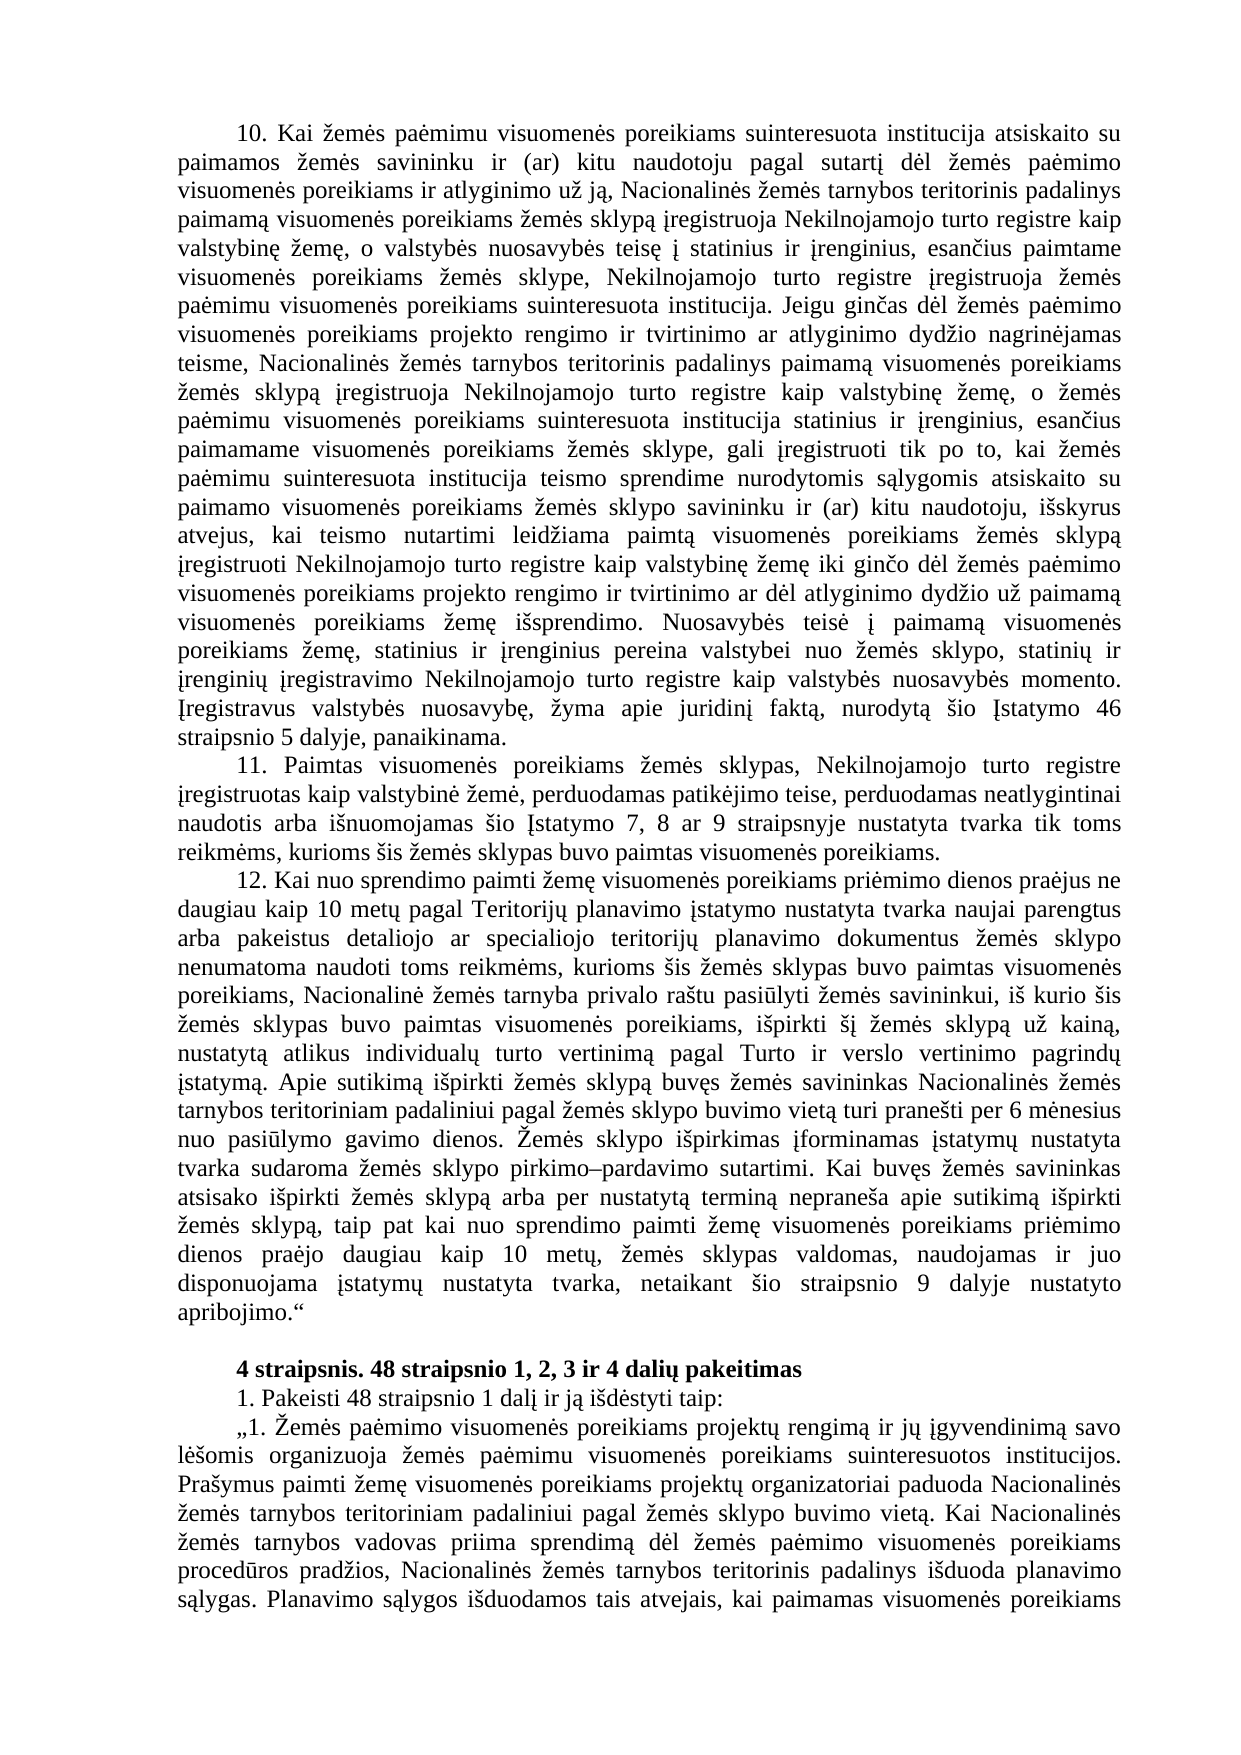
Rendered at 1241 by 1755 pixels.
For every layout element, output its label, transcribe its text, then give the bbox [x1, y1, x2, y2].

text 11. Paimtas visuomenės poreikiams žemės sklypas, Nekilnojamojo turto registre įregistruotas kaip valstybinė žemė, perduodamas patikėjimo teise, perduodamas neatlygintinai naudotis arba išnuomojamas šio Įstatymo 7, 8 ar 9 straipsnyje nustatyta tvarka tik toms reikmėms, kurioms šis žemės sklypas buvo paimtas visuomenės poreikiams. [177, 751, 1122, 866]
text 10. Kai žemės paėmimu visuomenės poreikiams suinteresuota institucija atsiskaito su paimamos žemės savininku ir (ar) kitu naudotoju pagal sutartį dėl žemės paėmimo visuomenės poreikiams ir atlyginimo už ją, Nacionalinės žemės tarnybos teritorinis padalinys paimamą visuomenės poreikiams žemės sklypą įregistruoja Nekilnojamojo turto registre kaip valstybinę žemę, o valstybės nuosavybės teisę į statinius ir įrenginius, esančius paimtame visuomenės poreikiams žemės sklype, Nekilnojamojo turto registre įregistruoja žemės paėmimu visuomenės poreikiams suinteresuota institucija. Jeigu ginčas dėl žemės paėmimo visuomenės poreikiams projekto rengimo ir tvirtinimo ar atlyginimo dydžio nagrinėjamas teisme, Nacionalinės žemės tarnybos teritorinis padalinys paimamą visuomenės poreikiams žemės sklypą įregistruoja Nekilnojamojo turto registre kaip valstybinę žemę, o žemės paėmimu visuomenės poreikiams suinteresuota institucija statinius ir įrenginius, esančius paimamame visuomenės poreikiams žemės sklype, gali įregistruoti tik po to, kai žemės paėmimu suinteresuota institucija teismo sprendime nurodytomis sąlygomis atsiskaito su paimamo visuomenės poreikiams žemės sklypo savininku ir (ar) kitu naudotoju, išskyrus atvejus, kai teismo nutartimi leidžiama paimtą visuomenės poreikiams žemės sklypą įregistruoti Nekilnojamojo turto registre kaip valstybinę žemę iki ginčo dėl žemės paėmimo visuomenės poreikiams projekto rengimo ir tvirtinimo ar dėl atlyginimo dydžio už paimamą visuomenės poreikiams žemę išsprendimo. Nuosavybės teisė į paimamą visuomenės poreikiams žemę, statinius ir įrenginius pereina valstybei nuo žemės sklypo, statinių ir įrenginių įregistravimo Nekilnojamojo turto registre kaip valstybės nuosavybės momento. Įregistravus valstybės nuosavybę, žyma apie juridinį faktą, nurodytą šio Įstatymo 46 straipsnio 5 dalyje, panaikinama. [177, 118, 1122, 751]
text „1. Žemės paėmimo visuomenės poreikiams projektų rengimą ir jų įgyvendinimą savo lėšomis organizuoja žemės paėmimu visuomenės poreikiams suinteresuotos institucijos. Prašymus paimti žemę visuomenės poreikiams projektų organizatoriai paduoda Nacionalinės žemės tarnybos teritoriniam padaliniui pagal žemės sklypo buvimo vietą. Kai Nacionalinės žemės tarnybos vadovas priima sprendimą dėl žemės paėmimo visuomenės poreikiams procedūros pradžios, Nacionalinės žemės tarnybos teritorinis padalinys išduoda planavimo sąlygas. Planavimo sąlygos išduodamos tais atvejais, kai paimamas visuomenės poreikiams [177, 1412, 1122, 1613]
text 12. Kai nuo sprendimo paimti žemę visuomenės poreikiams priėmimo dienos praėjus ne daugiau kaip 10 metų pagal Teritorijų planavimo įstatymo nustatyta tvarka naujai parengtus arba pakeistus detaliojo ar specialiojo teritorijų planavimo dokumentus žemės sklypo nenumatoma naudoti toms reikmėms, kurioms šis žemės sklypas buvo paimtas visuomenės poreikiams, Nacionalinė žemės tarnyba privalo raštu pasiūlyti žemės savininkui, iš kurio šis žemės sklypas buvo paimtas visuomenės poreikiams, išpirkti šį žemės sklypą už kainą, nustatytą atlikus individualų turto vertinimą pagal Turto ir verslo vertinimo pagrindų įstatymą. Apie sutikimą išpirkti žemės sklypą buvęs žemės savininkas Nacionalinės žemės tarnybos teritoriniam padaliniui pagal žemės sklypo buvimo vietą turi pranešti per 6 mėnesius nuo pasiūlymo gavimo dienos. Žemės sklypo išpirkimas įforminamas įstatymų nustatyta tvarka sudaroma žemės sklypo pirkimo–pardavimo sutartimi. Kai buvęs žemės savininkas atsisako išpirkti žemės sklypą arba per nustatytą terminą nepraneša apie sutikimą išpirkti žemės sklypą, taip pat kai nuo sprendimo paimti žemę visuomenės poreikiams priėmimo dienos praėjo daugiau kaip 10 metų, žemės sklypas valdomas, naudojamas ir juo disponuojama įstatymų nustatyta tvarka, netaikant šio straipsnio 9 dalyje nustatyto apribojimo.“ [177, 866, 1122, 1326]
text 1. Pakeisti 48 straipsnio 1 dalį ir ją išdėstyti taip: [177, 1383, 1122, 1412]
text 4 straipsnis. 48 straipsnio 1, 2, 3 ir 4 dalių pakeitimas [177, 1354, 1122, 1383]
